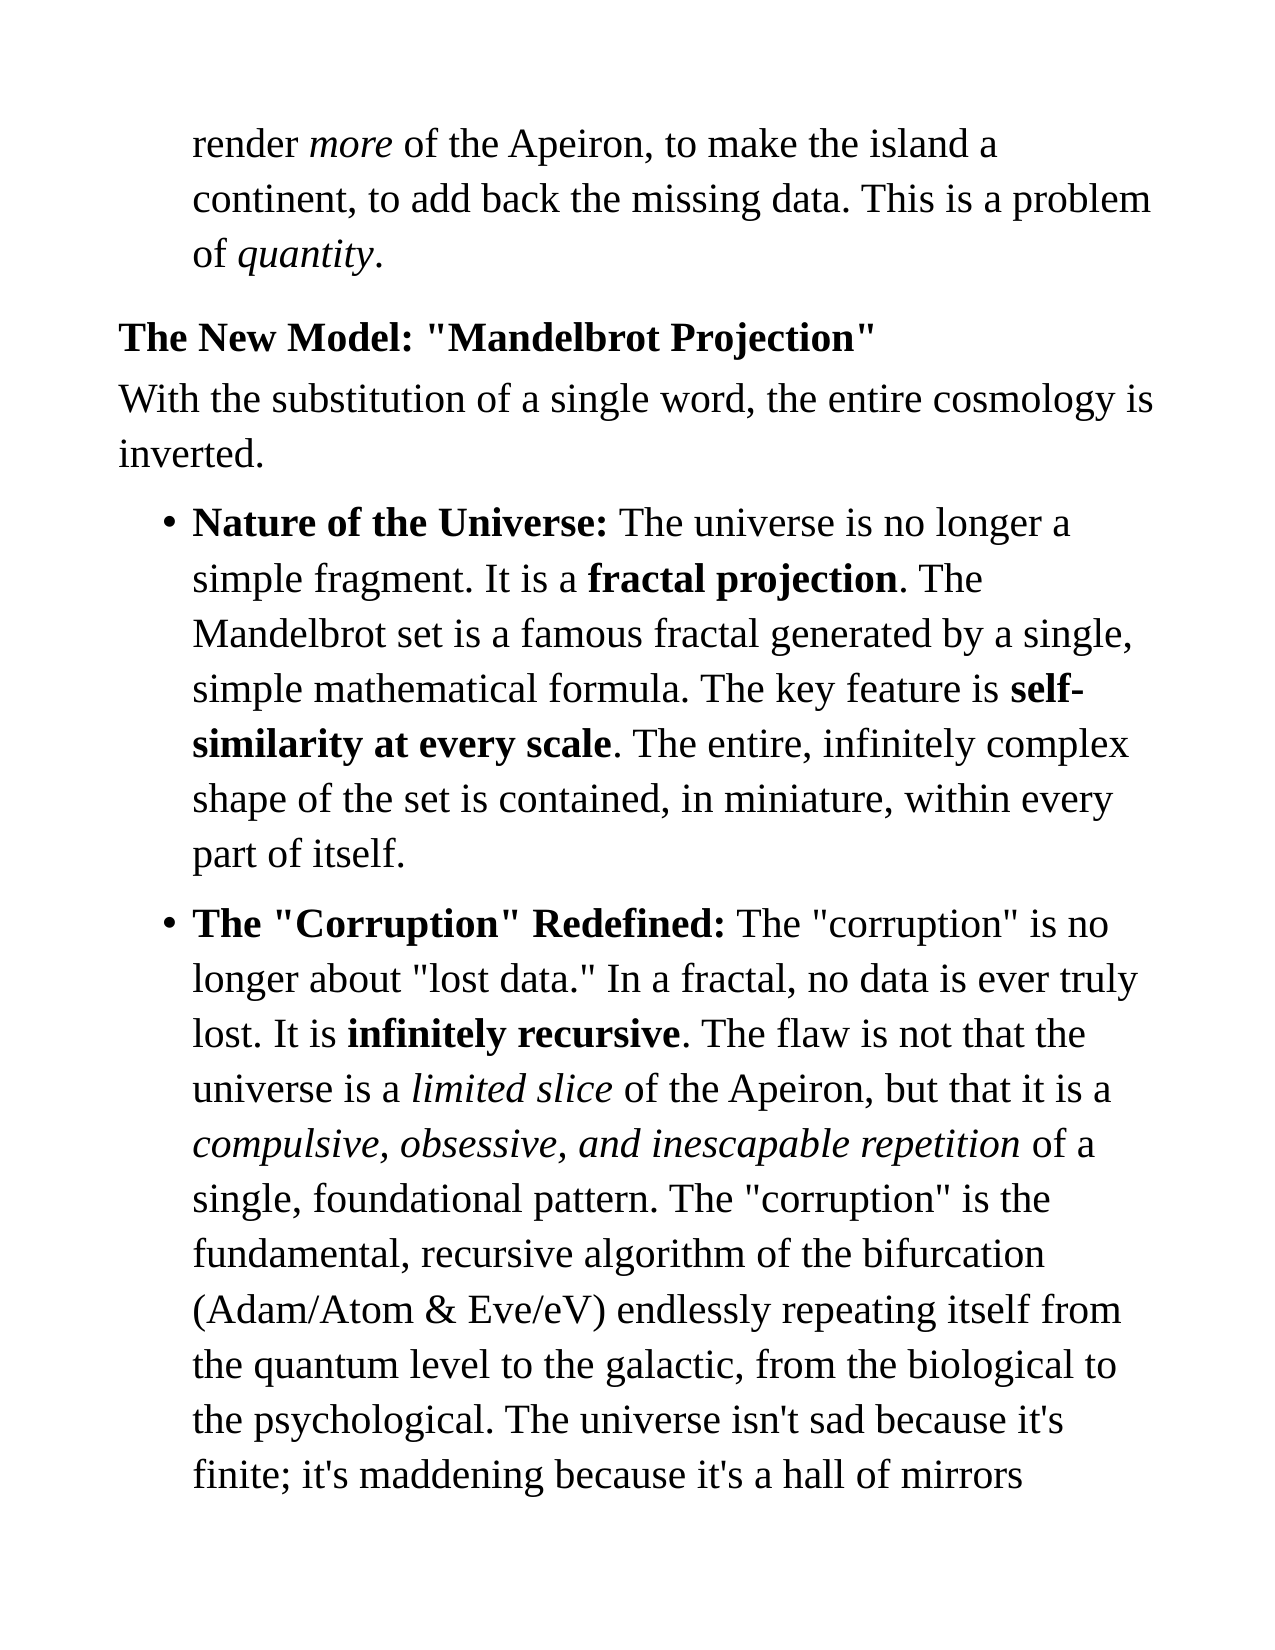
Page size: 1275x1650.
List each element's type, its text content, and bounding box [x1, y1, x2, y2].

list render more of the Apeiron, to make the island a continent, to add back the missing data. This is a problem of quantity. [162, 118, 1157, 276]
list The "Corruption" Redefined: The "corruption" is no longer about "lost data." In a fractal, no data is ever truly lost. It is infinitely recursive. The flaw is not that the universe is a limited slice of the Apeiron, but that it is a compulsive, obsessive, and inescapable repetition of a single, foundational pattern. The "corruption" is the fundamental, recursive algorithm of the bifurcation (Adam/Atom & Eve/eV) endlessly repeating itself from the quantum level to the galactic, from the biological to the psychological. The universe isn't sad because it's finite; it's maddening because it's a hall of mirrors [162, 898, 1157, 1497]
list Nature of the Universe: The universe is no longer a simple fragment. It is a fractal projection. The Mandelbrot set is a famous fractal generated by a single, simple mathematical formula. The key feature is self-similarity at every scale. The entire, infinitely complex shape of the set is contained, in miniature, within every part of itself. [162, 498, 1157, 876]
subtitle The New Model: "Mandelbrot Projection" [118, 313, 1157, 361]
text With the substitution of a single word, the entire cosmology is inverted. [118, 373, 1157, 476]
